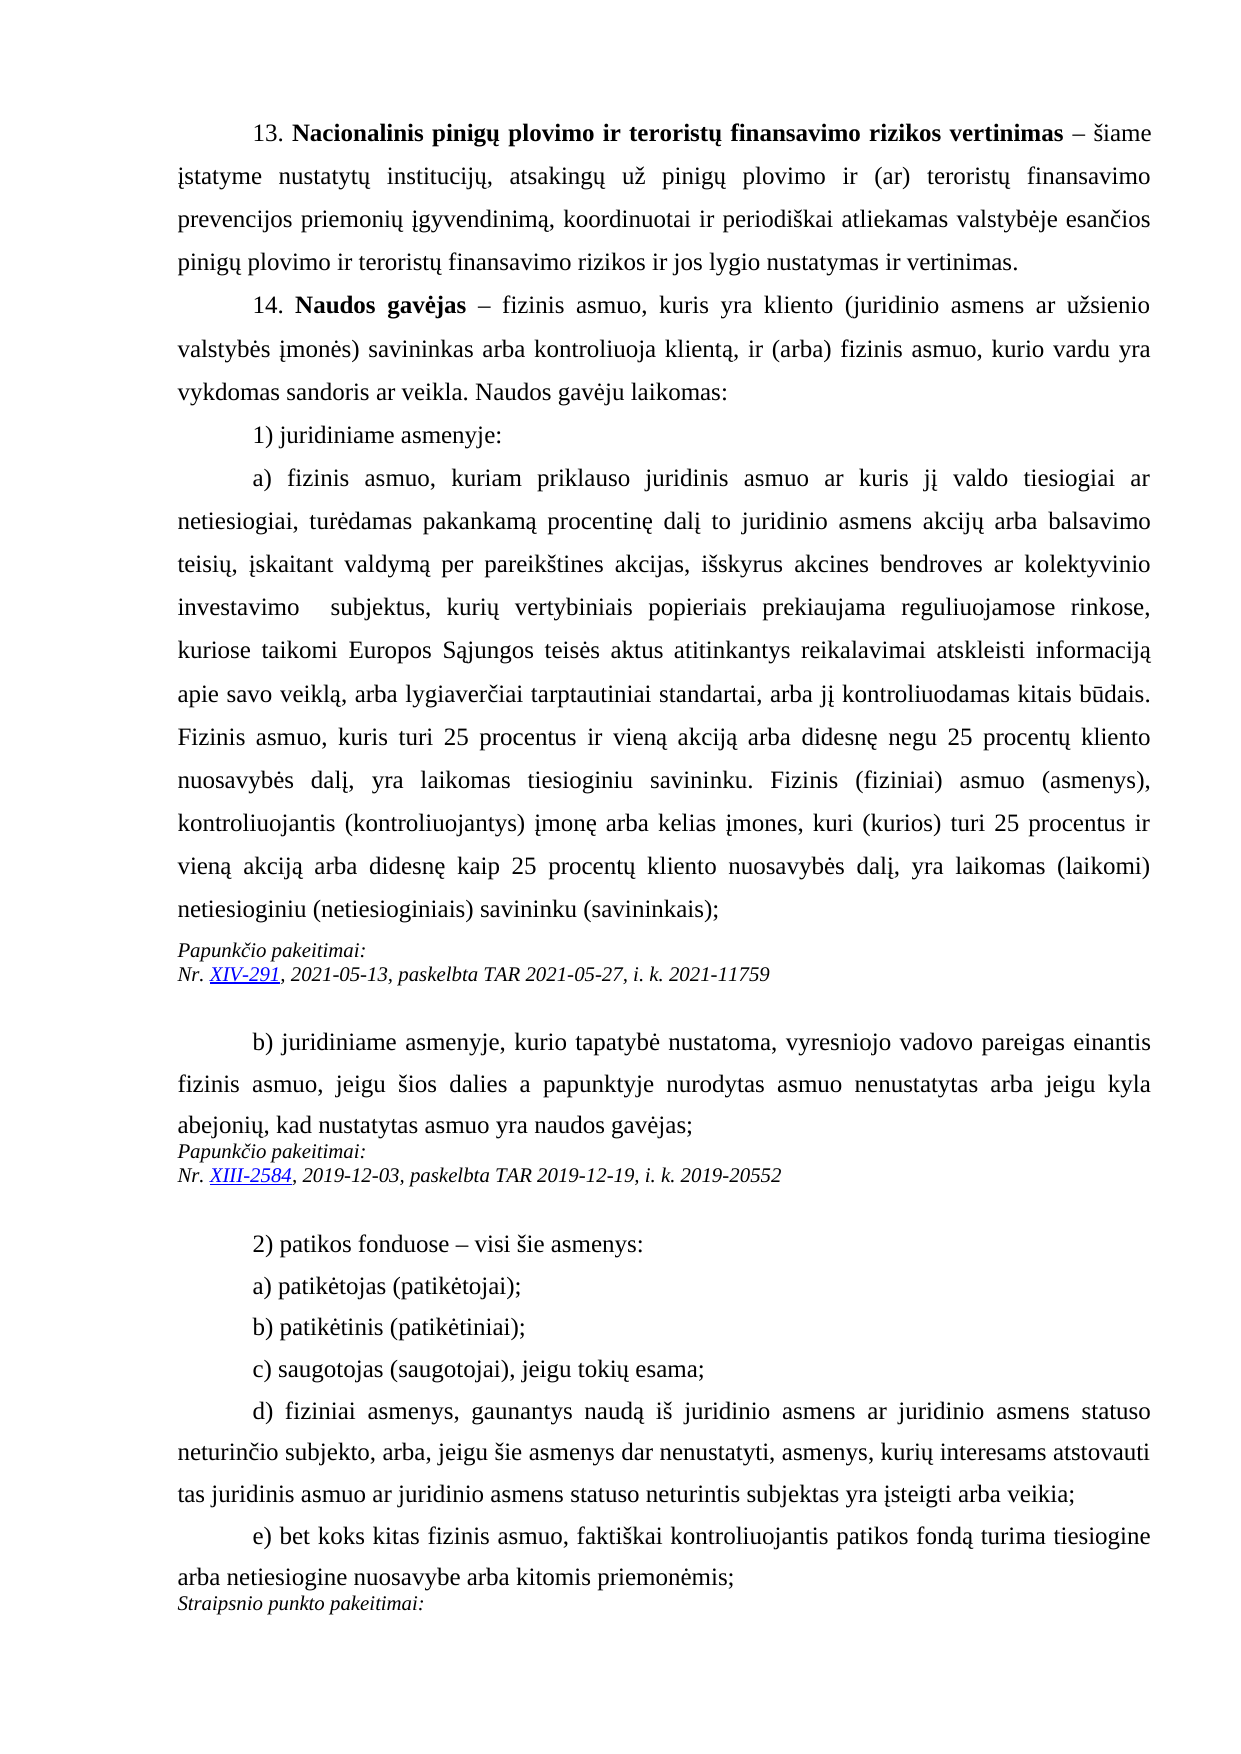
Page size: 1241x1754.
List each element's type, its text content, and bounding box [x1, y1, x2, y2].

text 13. Nacionalinis pinigų plovimo ir teroristų finansavimo rizikos vertinimas – šiame įstatyme nustatytų institucijų, atsakingų už pinigų plovimo ir (ar) teroristų finansavimo prevencijos priemonių įgyvendinimą, koordinuotai ir periodiškai atliekamas valstybėje esančios pinigų plovimo ir teroristų finansavimo rizikos ir jos lygio nustatymas ir vertinimas. [177, 118, 1152, 276]
text a) patikėtojas (patikėtojai); [177, 1258, 1152, 1299]
text 14. Naudos gavėjas – fizinis asmuo, kuris yra kliento (juridinio asmens ar užsienio valstybės įmonės) savininkas arba kontroliuoja klientą, ir (arba) fizinis asmuo, kurio vardu yra vykdomas sandoris ar veikla. Naudos gavėju laikomas: [177, 291, 1152, 406]
text 2) patikos fonduose – visi šie asmenys: [177, 1216, 1152, 1258]
text a) fizinis asmuo, kuriam priklauso juridinis asmuo ar kuris jį valdo tiesiogiai ar netiesiogiai, turėdamas pakankamą procentinę dalį to juridinio asmens akcijų arba balsavimo teisių, įskaitant valdymą per pareikštines akcijas, išskyrus akcines bendroves ar kolektyvinio investavimo subjektus, kurių vertybiniais popieriais prekiaujama reguliuojamose rinkose, kuriose taikomi Europos Sąjungos teisės aktus atitinkantys reikalavimai atskleisti informaciją apie savo veiklą, arba lygiaverčiai tarptautiniai standartai, arba jį kontroliuodamas kitais būdais. Fizinis asmuo, kuris turi 25 procentus ir vieną akciją arba didesnę negu 25 procentų kliento nuosavybės dalį, yra laikomas tiesioginiu savininku. Fizinis (fiziniai) asmuo (asmenys), kontroliuojantis (kontroliuojantys) įmonę arba kelias įmones, kuri (kurios) turi 25 procentus ir vieną akciją arba didesnę kaip 25 procentų kliento nuosavybės dalį, yra laikomas (laikomi) netiesioginiu (netiesioginiais) savininku (savininkais); [177, 463, 1152, 923]
text Nr. XIV-291, 2021-05-13, paskelbta TAR 2021-05-27, i. k. 2021-11759 [177, 962, 1152, 986]
text 1) juridiniame asmenyje: [177, 420, 1152, 449]
text Straipsnio punkto pakeitimai: [177, 1591, 1152, 1615]
text b) juridiniame asmenyje, kurio tapatybė nustatoma, vyresniojo vadovo pareigas einantis fizinis asmuo, jeigu šios dalies a papunktyje nurodytas asmuo nenustatytas arba jeigu kyla abejonių, kad nustatytas asmuo yra naudos gavėjas; [177, 1014, 1152, 1139]
text Papunkčio pakeitimai: [177, 937, 1152, 962]
text c) saugotojas (saugotojai), jeigu tokių esama; [177, 1341, 1152, 1383]
text d) fiziniai asmenys, gaunantys naudą iš juridinio asmens ar juridinio asmens statuso neturinčio subjekto, arba, jeigu šie asmenys dar nenustatyti, asmenys, kurių interesams atstovauti tas juridinis asmuo ar juridinio asmens statuso neturintis subjektas yra įsteigti arba veikia; [177, 1383, 1152, 1508]
text Nr. XIII-2584, 2019-12-03, paskelbta TAR 2019-12-19, i. k. 2019-20552 [177, 1163, 1152, 1187]
text Papunkčio pakeitimai: [177, 1139, 1152, 1163]
text e) bet koks kitas fizinis asmuo, faktiškai kontroliuojantis patikos fondą turima tiesiogine arba netiesiogine nuosavybe arba kitomis priemonėmis; [177, 1508, 1152, 1591]
text b) patikėtinis (patikėtiniai); [177, 1299, 1152, 1341]
